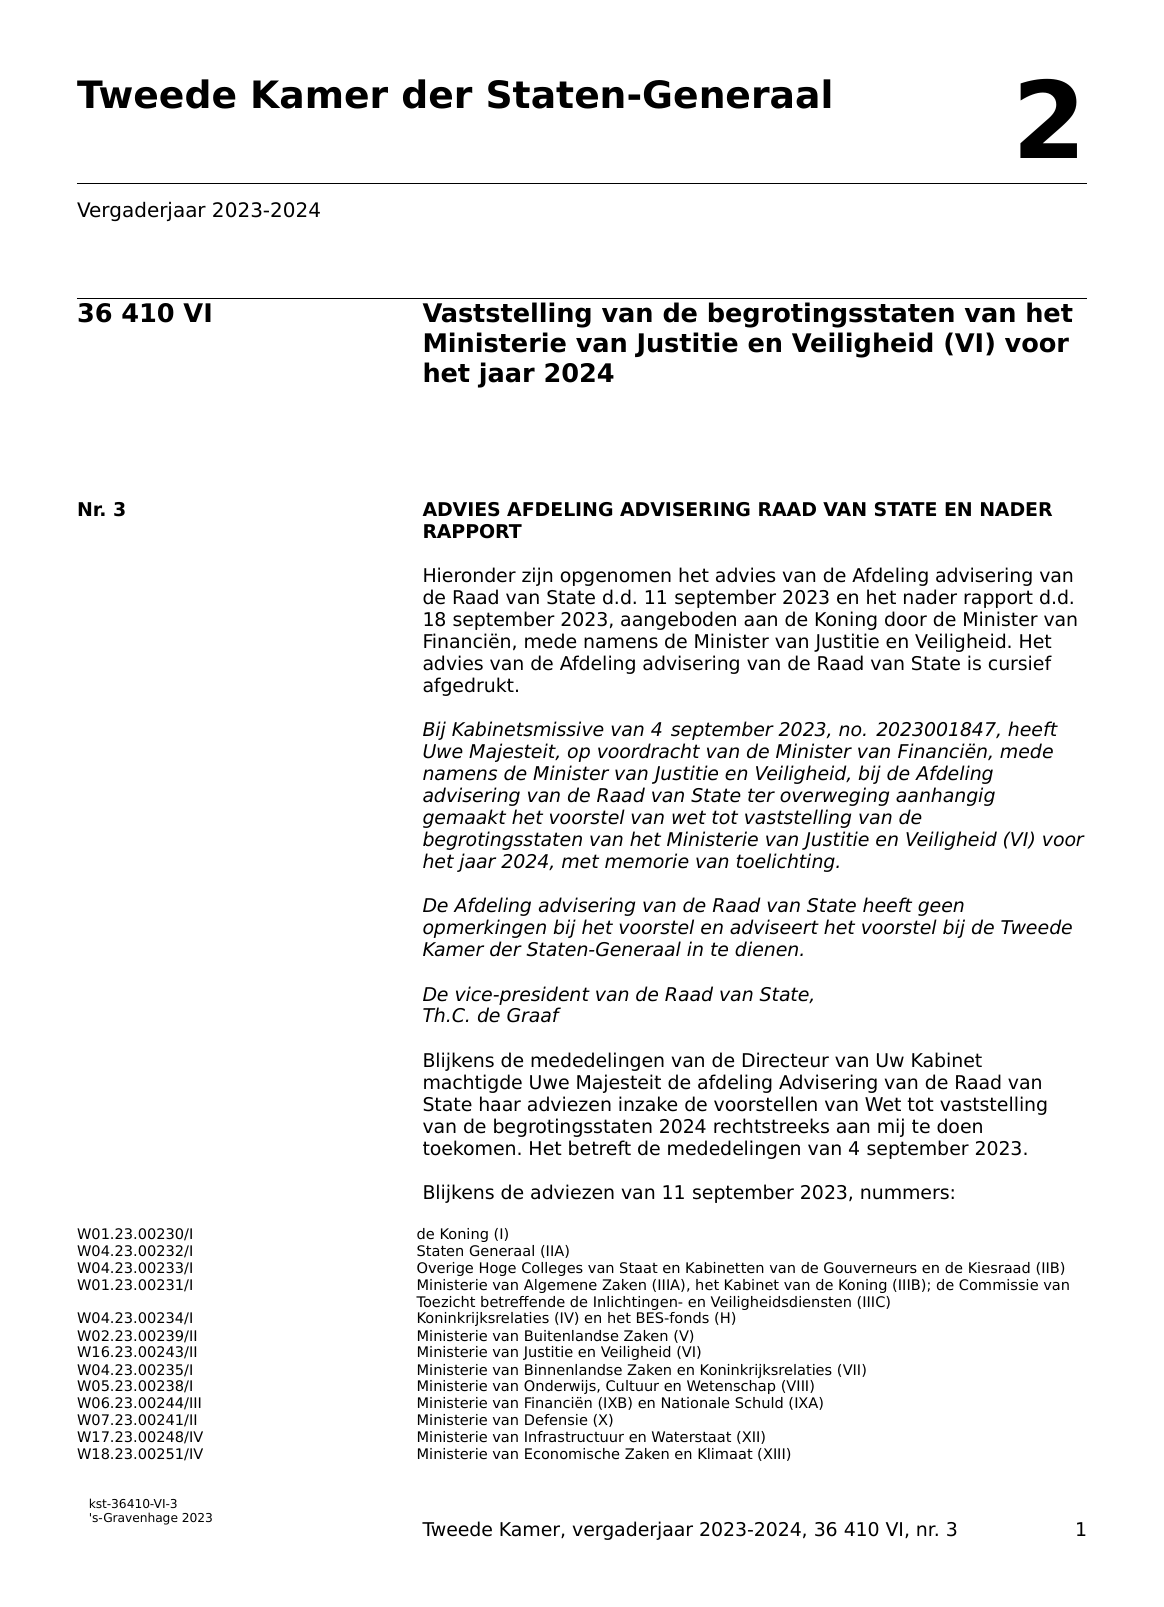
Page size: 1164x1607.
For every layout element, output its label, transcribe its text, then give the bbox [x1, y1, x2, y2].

text De Afdeling advisering van de Raad van State heeft geen opmerkingen bij het voorstel en adviseert het voorstel bij de Tweede Kamer der Staten-Generaal in te dienen. [422, 895, 1087, 961]
table_cell Staten Generaal (IIA) [410, 1243, 1087, 1259]
table_cell Ministerie van Infrastructuur en Waterstaat (XII) [410, 1429, 1087, 1446]
subtitle Nr. 3 ADVIES AFDELING ADVISERING RAAD VAN STATE EN NADER RAPPORT [77, 499, 1087, 543]
table_cell W01.23.00231/I [77, 1276, 410, 1310]
text kst-36410-VI-3 [88, 1497, 323, 1511]
table_cell Vergaderjaar 2023-2024 [77, 184, 1087, 298]
table_cell Ministerie van Onderwijs, Cultuur en Wetenschap (VIII) [410, 1378, 1087, 1395]
table_header Tweede Kamer der Staten-Generaal [77, 59, 886, 183]
table_cell W05.23.00238/I [77, 1378, 410, 1395]
text De vice-president van de Raad van State, [422, 983, 1087, 1005]
table_cell Ministerie van Justitie en Veiligheid (VI) [410, 1344, 1087, 1361]
table_cell W04.23.00235/I [77, 1361, 410, 1378]
table_cell Ministerie van Algemene Zaken (IIIA), het Kabinet van de Koning (IIIB); de Commissie van Toezicht betreffende de Inlichtingen- en Veiligheidsdiensten (IIIC) [410, 1276, 1087, 1310]
text Th.C. de Graaf [422, 1005, 1087, 1027]
table_header de Koning (I) [410, 1226, 1087, 1242]
table_cell W06.23.00244/III [77, 1395, 410, 1412]
table_header W01.23.00230/I [77, 1226, 410, 1242]
table_cell Ministerie van Defensie (X) [410, 1412, 1087, 1429]
table_cell W17.23.00248/IV [77, 1429, 410, 1446]
table_header 2 [886, 59, 1087, 183]
table_cell Koninkrijksrelaties (IV) en het BES-fonds (H) [410, 1310, 1087, 1327]
text Blijkens de adviezen van 11 september 2023, nummers: [422, 1182, 1087, 1204]
table_cell Overige Hoge Colleges van Staat en Kabinetten van de Gouverneurs en de Kiesraad (IIB) [410, 1260, 1087, 1276]
table_cell Ministerie van Binnenlandse Zaken en Koninkrijksrelaties (VII) [410, 1361, 1087, 1378]
text Hieronder zijn opgenomen het advies van de Afdeling advisering van de Raad van State d.d. 11 september 2023 en het nader rapport d.d. 18 september 2023, aangeboden aan de Koning door de Minister van Financiën, mede namens de Minister van Justitie en Veiligheid. Het advies van de Afdeling advisering van de Raad van State is cursief afgedrukt. [422, 565, 1087, 697]
text 's-Gravenhage 2023 [88, 1511, 323, 1525]
text Blijkens de mededelingen van de Directeur van Uw Kabinet machtigde Uwe Majesteit de afdeling Advisering van de Raad van State haar adviezen inzake de voorstellen van Wet tot vaststelling van de begrotingsstaten 2024 rechtstreeks aan mij te doen toekomen. Het betreft de mededelingen van 4 september 2023. [422, 1049, 1087, 1159]
table_cell W18.23.00251/IV [77, 1446, 410, 1463]
table_cell W02.23.00239/II [77, 1328, 410, 1344]
table_cell W04.23.00232/I [77, 1243, 410, 1259]
subtitle 36 410 VI Vaststelling van de begrotingsstaten van het Ministerie van Justitie en Veiligheid (VI) voor het jaar 2024 [77, 299, 1087, 388]
table_cell W04.23.00234/I [77, 1310, 410, 1327]
table_cell W04.23.00233/I [77, 1260, 410, 1276]
text Bij Kabinetsmissive van 4 september 2023, no. 2023001847, heeft Uwe Majesteit, op voordracht van de Minister van Financiën, mede namens de Minister van Justitie en Veiligheid, bij de Afdeling advisering van de Raad van State ter overweging aanhangig gemaakt het voorstel van wet tot vaststelling van de begrotingsstaten van het Ministerie van Justitie en Veiligheid (VI) voor het jaar 2024, met memorie van toelichting. [422, 719, 1087, 873]
table_cell Ministerie van Financiën (IXB) en Nationale Schuld (IXA) [410, 1395, 1087, 1412]
table_cell W16.23.00243/II [77, 1344, 410, 1361]
table_cell Ministerie van Economische Zaken en Klimaat (XIII) [410, 1446, 1087, 1463]
table_cell W07.23.00241/II [77, 1412, 410, 1429]
table_cell Ministerie van Buitenlandse Zaken (V) [410, 1328, 1087, 1344]
